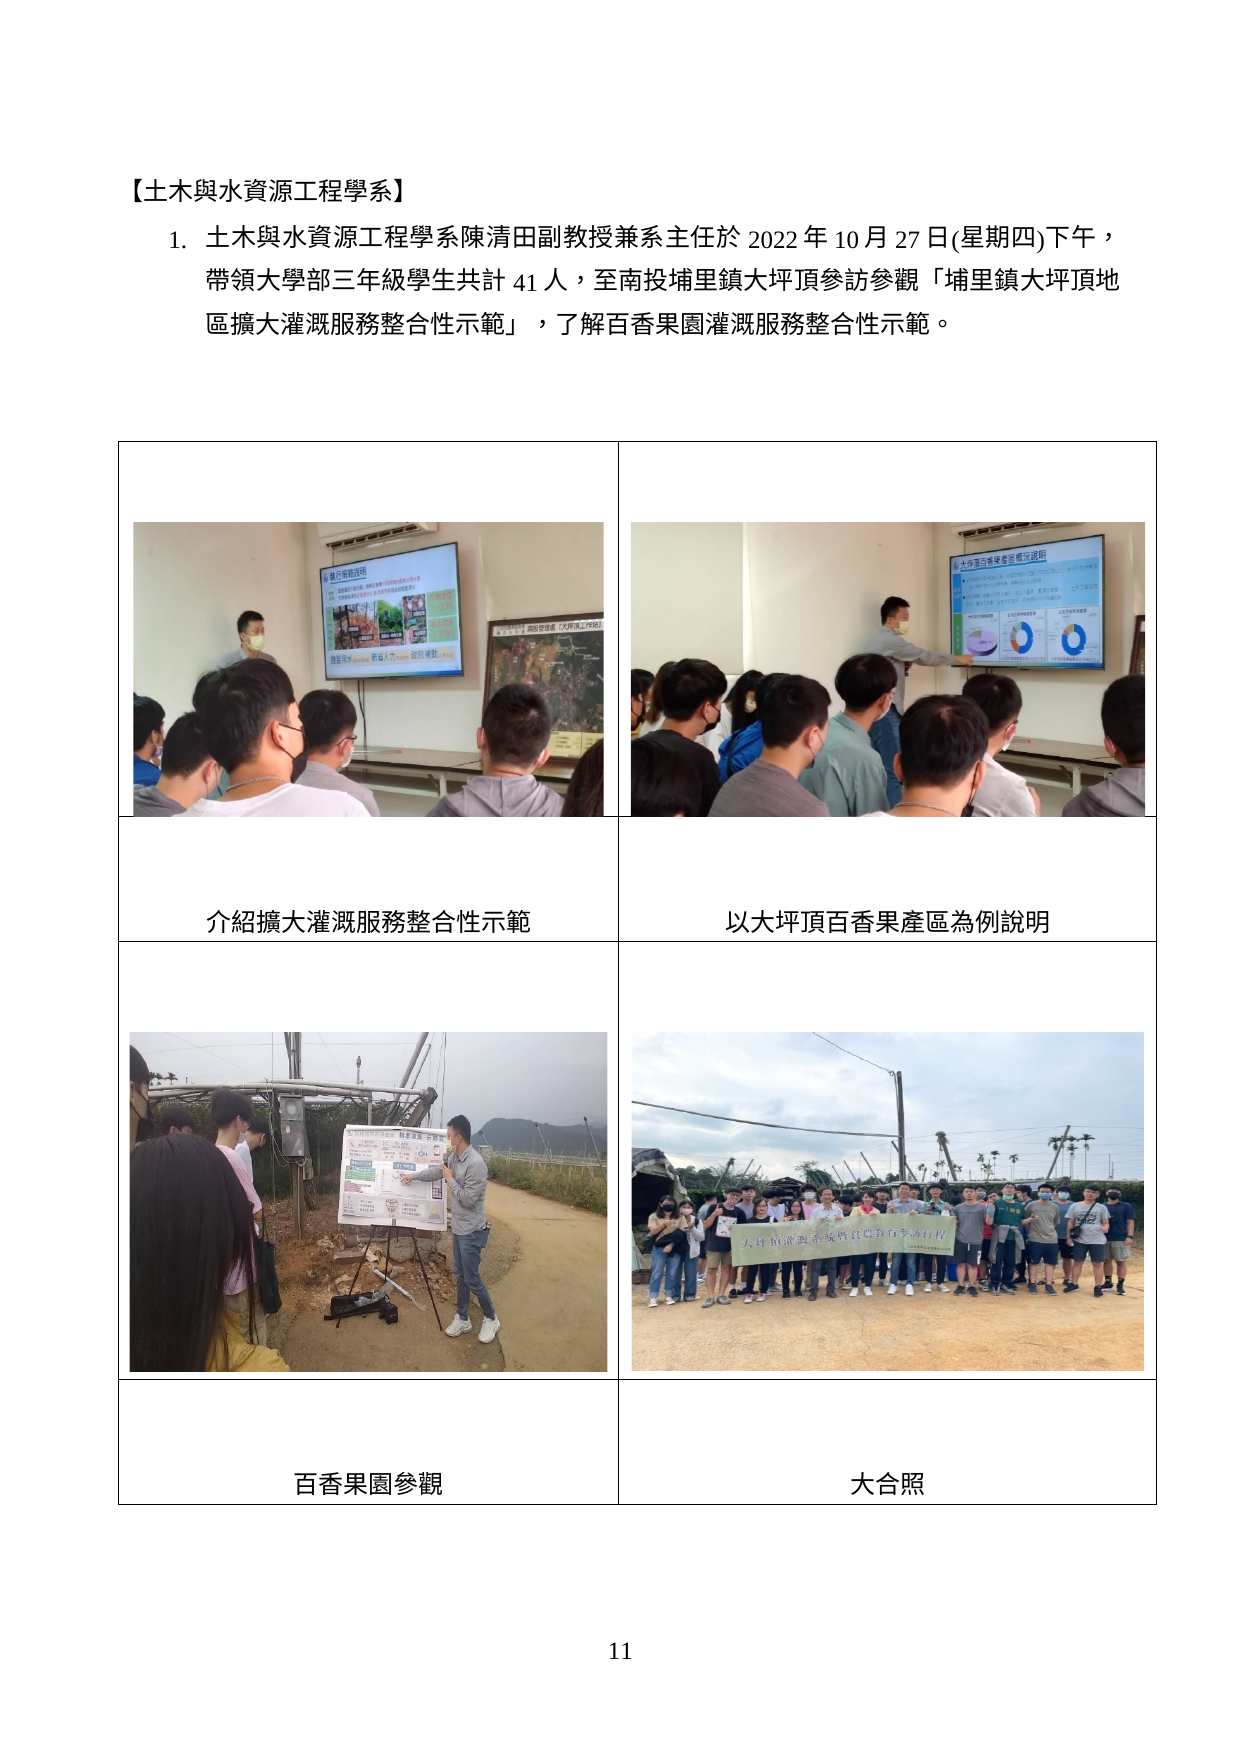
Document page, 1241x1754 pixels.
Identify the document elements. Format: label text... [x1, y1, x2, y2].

table_cell 以大坪頂百香果產區為例說明 [619, 817, 1156, 941]
list 土木與水資源工程學系陳清田副教授兼系主任於2022年10月27日(星期四)下午，帶領大學部三年級學生共計41人，至南投埔里鎮大坪頂參訪參觀「埔里鎮大坪頂地區擴大灌溉服務整合性示範」，了解百香果園灌溉服務整合性示範。 [168, 217, 1122, 341]
table_cell 百香果園參觀 [119, 1380, 618, 1504]
table_cell [119, 942, 618, 1379]
table_cell 大合照 [619, 1380, 1156, 1504]
text 【土木與水資源工程學系】 [118, 172, 1122, 208]
table_header [119, 442, 618, 816]
table_header [619, 442, 1156, 816]
table_cell [619, 942, 1156, 1379]
table_cell 介紹擴大灌溉服務整合性示範 [119, 817, 618, 941]
